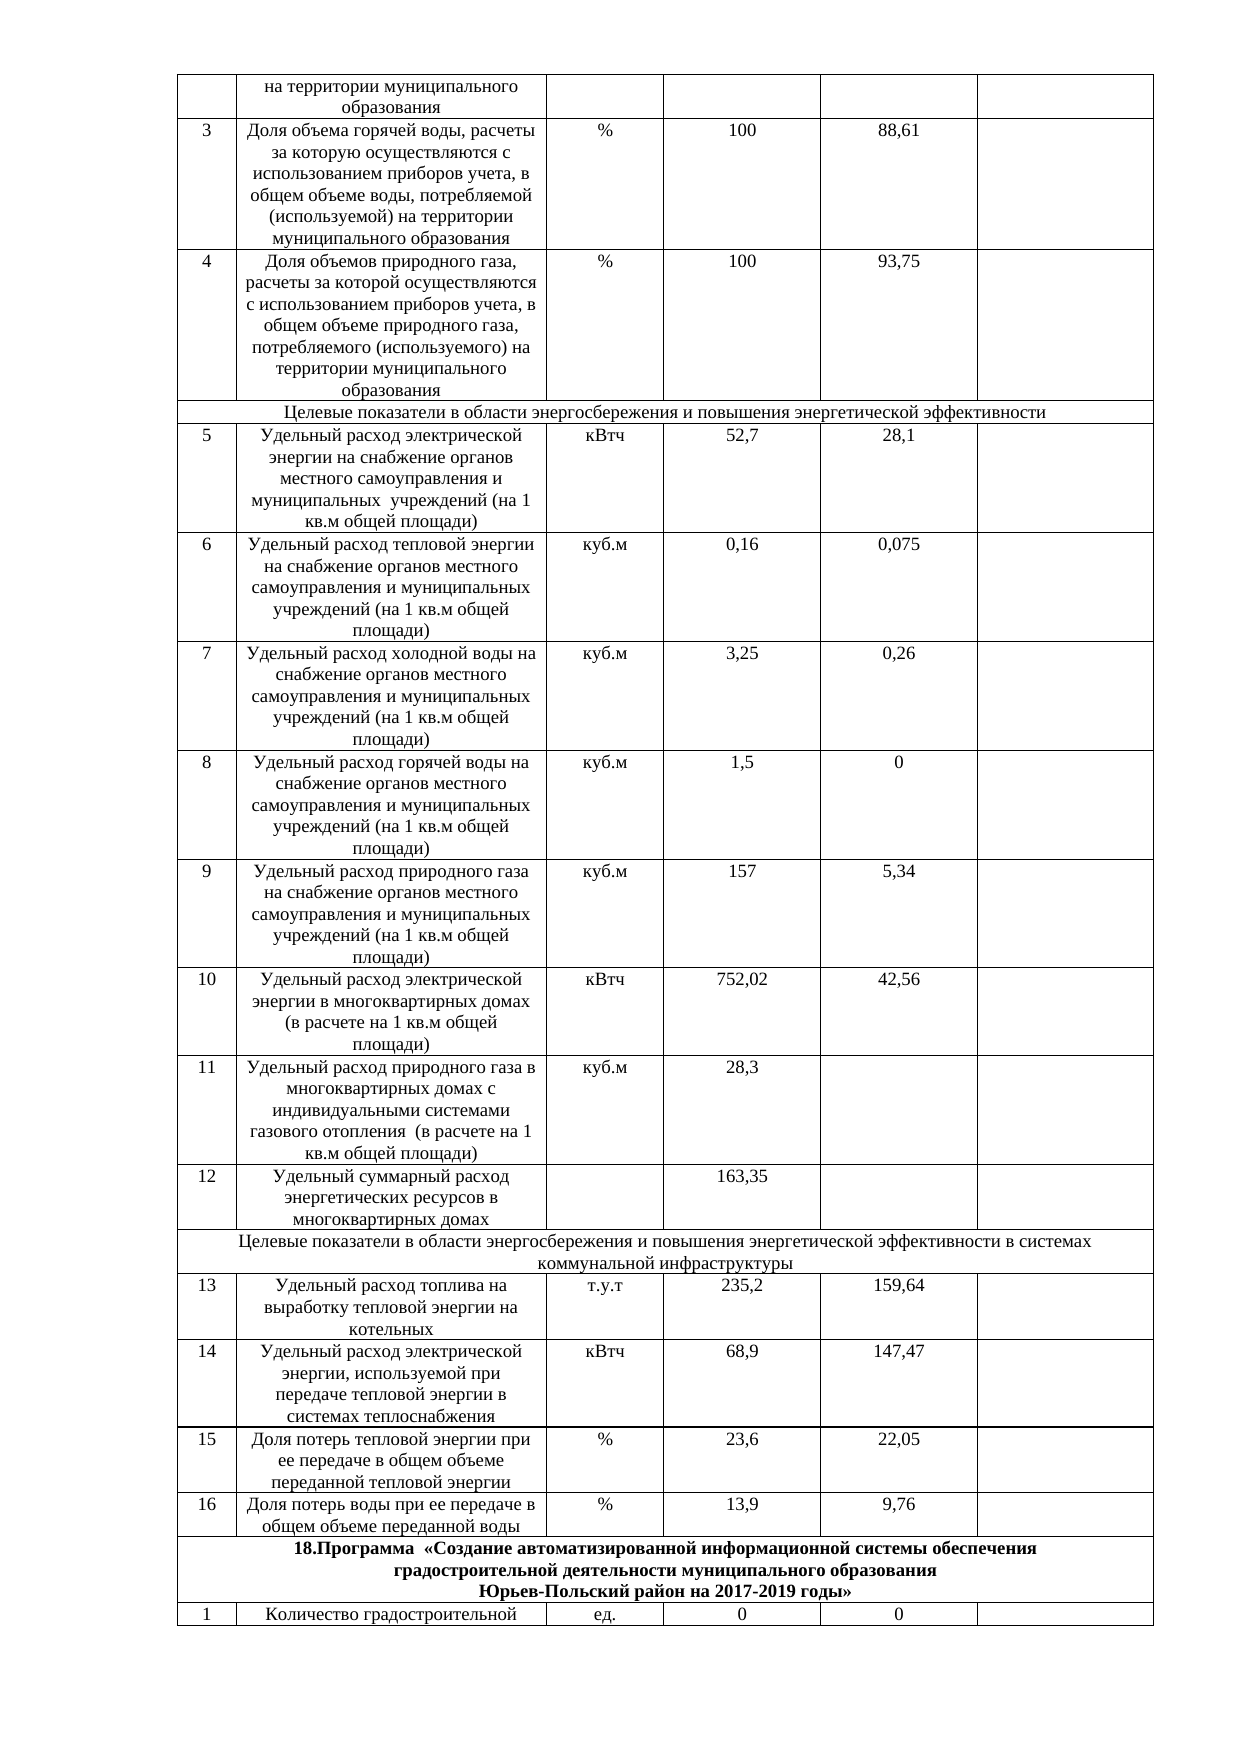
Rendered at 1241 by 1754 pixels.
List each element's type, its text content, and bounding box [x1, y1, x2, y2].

table_cell Удельный суммарный расход энергетических ресурсов в многоквартирных домах [237, 1165, 546, 1229]
table_cell [978, 533, 1153, 641]
table_cell [821, 1056, 977, 1163]
table_cell 93,75 [821, 250, 977, 400]
table_cell Целевые показатели в области энергосбережения и повышения энергетической эффективности [178, 401, 1153, 423]
table_cell Доля объема горячей воды, расчеты за которую осуществляются с использованием приборов учета, в общем объеме воды, потребляемой (используемой) на территории муниципального образования [237, 119, 546, 248]
table_cell 12 [178, 1165, 236, 1229]
table_cell 235,2 [664, 1274, 820, 1339]
table_cell % [547, 1493, 663, 1536]
table_cell Целевые показатели в области энергосбережения и повышения энергетической эффективности в системах коммунальной инфраструктуры [178, 1230, 1153, 1273]
table_cell 8 [178, 751, 236, 858]
table_cell Количество градостроительной [237, 1603, 546, 1624]
table_cell т.у.т [547, 1274, 663, 1339]
table_cell 6 [178, 533, 236, 641]
table_cell 163,35 [664, 1165, 820, 1229]
table_cell [821, 75, 977, 118]
table_cell 13 [178, 1274, 236, 1339]
table_cell [978, 119, 1153, 248]
table_cell 5 [178, 424, 236, 532]
table_cell 0 [821, 751, 977, 858]
table_cell [978, 1165, 1153, 1229]
table_cell 0,16 [664, 533, 820, 641]
table_cell Удельный расход природного газа на снабжение органов местного самоуправления и муниципальных учреждений (на 1 кв.м общей площади) [237, 860, 546, 967]
table_cell 100 [664, 119, 820, 248]
table_cell куб.м [547, 533, 663, 641]
table_cell кВтч [547, 424, 663, 532]
table_cell [978, 250, 1153, 400]
table_cell [978, 424, 1153, 532]
table_cell 14 [178, 1340, 236, 1426]
table_cell [547, 75, 663, 118]
table_cell 157 [664, 860, 820, 967]
table_cell [978, 642, 1153, 749]
table_cell 3,25 [664, 642, 820, 749]
table_cell 11 [178, 1056, 236, 1163]
table_cell Удельный расход электрической энергии в многоквартирных домах (в расчете на 1 кв.м общей площади) [237, 968, 546, 1054]
table_cell 52,7 [664, 424, 820, 532]
table_cell Удельный расход горячей воды на снабжение органов местного самоуправления и муниципальных учреждений (на 1 кв.м общей площади) [237, 751, 546, 858]
table_cell кВтч [547, 968, 663, 1054]
table_cell 100 [664, 250, 820, 400]
table_cell 88,61 [821, 119, 977, 248]
table_cell 147,47 [821, 1340, 977, 1426]
table_cell Доля объемов природного газа, расчеты за которой осуществляются с использованием приборов учета, в общем объеме природного газа, потребляемого (используемого) на территории муниципального образования [237, 250, 546, 400]
table_cell 0,075 [821, 533, 977, 641]
table_cell [978, 75, 1153, 118]
table_cell Удельный расход электрической энергии на снабжение органов местного самоуправления и муниципальных учреждений (на 1 кв.м общей площади) [237, 424, 546, 532]
table_cell 1 [178, 1603, 236, 1624]
table_cell Удельный расход холодной воды на снабжение органов местного самоуправления и муниципальных учреждений (на 1 кв.м общей площади) [237, 642, 546, 749]
table_cell 16 [178, 1493, 236, 1536]
table_cell [978, 1603, 1153, 1624]
table_cell [978, 751, 1153, 858]
table_cell Удельный расход природного газа в многоквартирных домах с индивидуальными системами газового отопления (в расчете на 1 кв.м общей площади) [237, 1056, 546, 1163]
table_cell 15 [178, 1428, 236, 1492]
table_cell 13,9 [664, 1493, 820, 1536]
table_cell 22,05 [821, 1428, 977, 1492]
table_cell [978, 860, 1153, 967]
table_cell 0 [821, 1603, 977, 1624]
table_cell 28,3 [664, 1056, 820, 1163]
table_cell 9 [178, 860, 236, 967]
table_cell 23,6 [664, 1428, 820, 1492]
table_cell 10 [178, 968, 236, 1054]
table_cell [821, 1165, 977, 1229]
table_cell 9,76 [821, 1493, 977, 1536]
table_cell [978, 1493, 1153, 1536]
table_cell Доля потерь тепловой энергии при ее передаче в общем объеме переданной тепловой энергии [237, 1428, 546, 1492]
table_cell куб.м [547, 642, 663, 749]
table_cell Удельный расход электрической энергии, используемой при передаче тепловой энергии в системах теплоснабжения [237, 1340, 546, 1426]
table_cell [178, 75, 236, 118]
table_cell [978, 1274, 1153, 1339]
table_cell [547, 1165, 663, 1229]
table_cell куб.м [547, 751, 663, 858]
table_cell ед. [547, 1603, 663, 1624]
table_cell [664, 75, 820, 118]
table_cell Доля потерь воды при ее передаче в общем объеме переданной воды [237, 1493, 546, 1536]
table_cell [978, 968, 1153, 1054]
table_cell кВтч [547, 1340, 663, 1426]
table_cell на территории муниципального образования [237, 75, 546, 118]
table_cell 0 [664, 1603, 820, 1624]
table_cell % [547, 1428, 663, 1492]
table_cell % [547, 250, 663, 400]
table_cell 18.Программа «Создание автоматизированной информационной системы обеспечения градостроительной деятельности муниципального образования Юрьев-Польский район на 2017-2019 годы» [178, 1537, 1153, 1602]
table_cell 3 [178, 119, 236, 248]
table_cell Удельный расход топлива на выработку тепловой энергии на котельных [237, 1274, 546, 1339]
table_cell 4 [178, 250, 236, 400]
table_cell 28,1 [821, 424, 977, 532]
table_cell [978, 1340, 1153, 1426]
table_cell 159,64 [821, 1274, 977, 1339]
table_cell куб.м [547, 860, 663, 967]
table_cell 7 [178, 642, 236, 749]
table_cell 42,56 [821, 968, 977, 1054]
table_cell 68,9 [664, 1340, 820, 1426]
table_cell 752,02 [664, 968, 820, 1054]
table_cell 5,34 [821, 860, 977, 967]
table_cell [978, 1428, 1153, 1492]
table_cell 1,5 [664, 751, 820, 858]
table_cell 0,26 [821, 642, 977, 749]
table_cell [978, 1056, 1153, 1163]
table_cell % [547, 119, 663, 248]
table_cell Удельный расход тепловой энергии на снабжение органов местного самоуправления и муниципальных учреждений (на 1 кв.м общей площади) [237, 533, 546, 641]
table_cell куб.м [547, 1056, 663, 1163]
